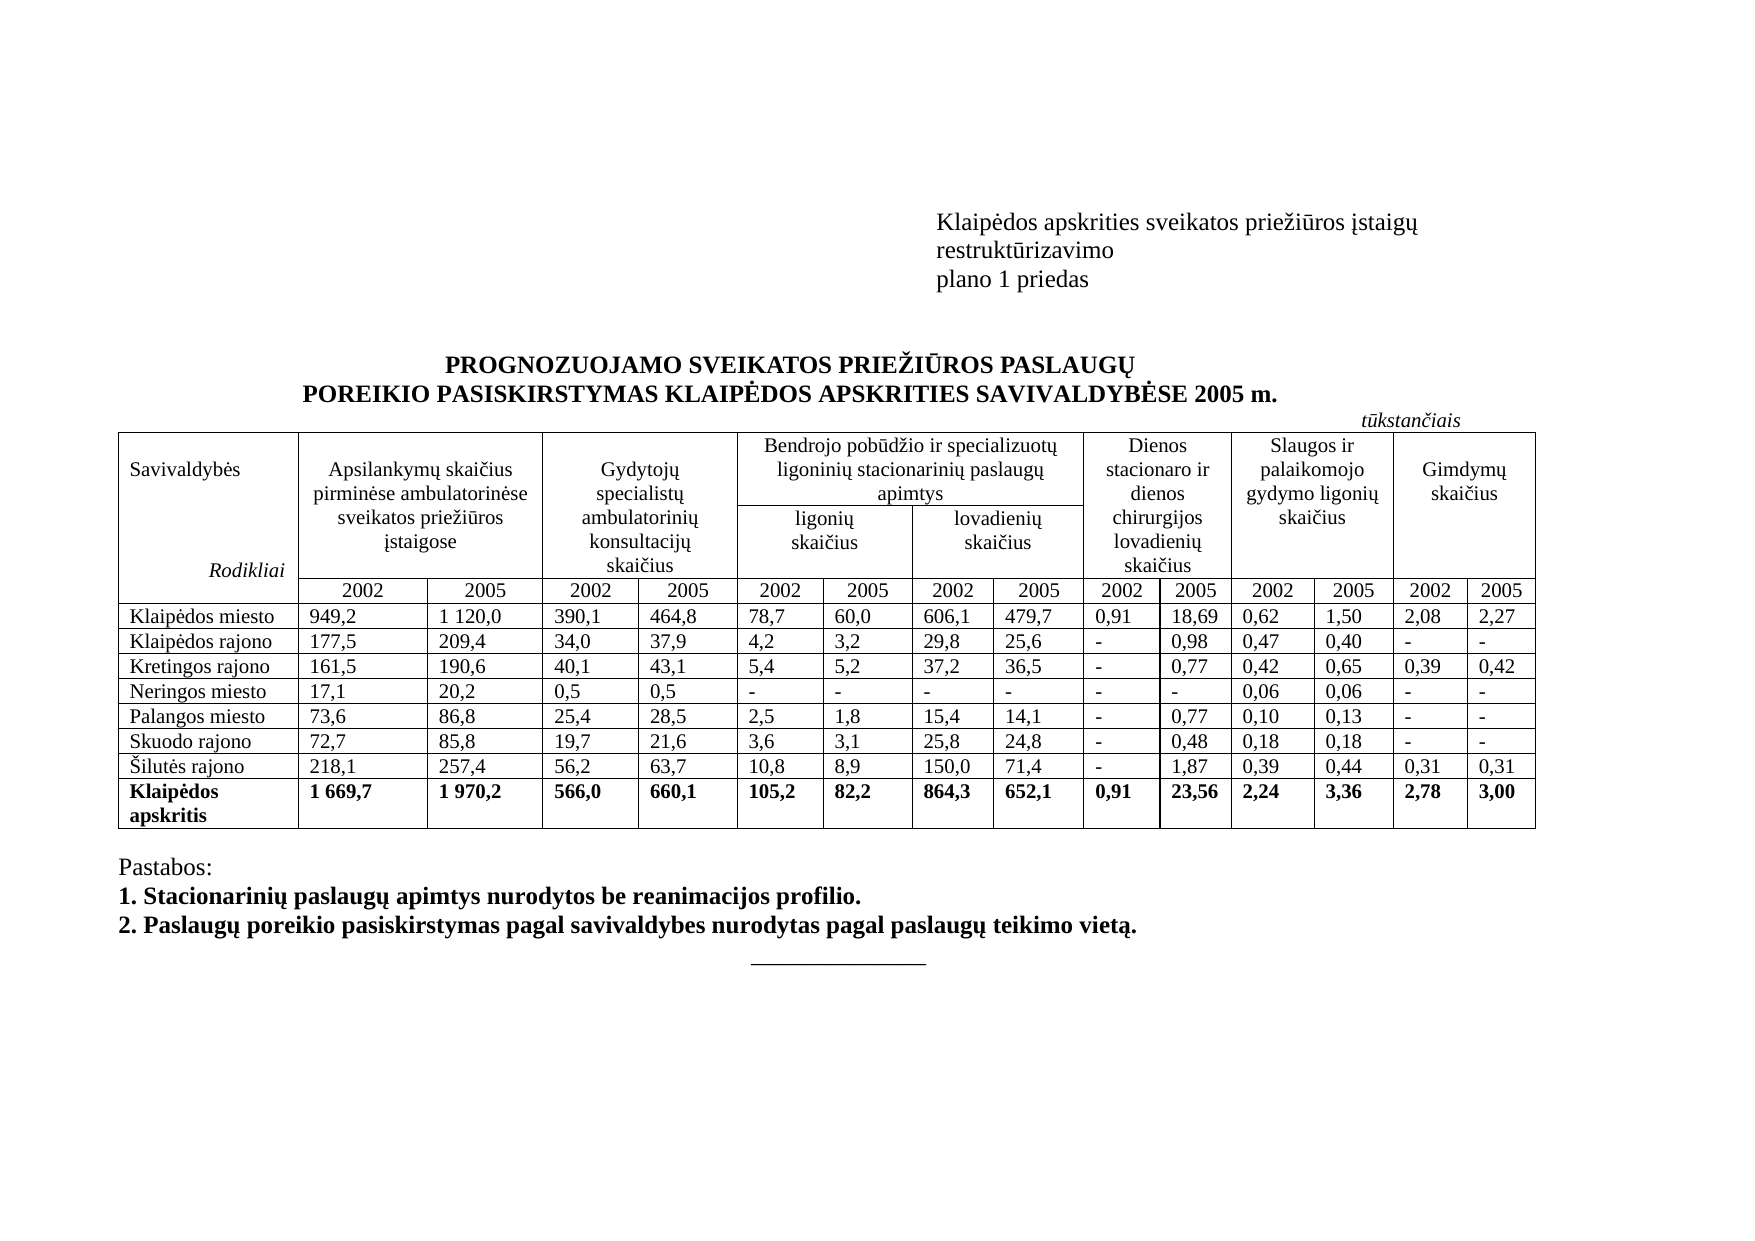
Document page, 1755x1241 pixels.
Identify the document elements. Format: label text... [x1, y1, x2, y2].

table_cell 1 120,0 [428, 604, 542, 628]
table_cell 8,9 [824, 754, 912, 778]
table_cell 464,8 [639, 604, 737, 628]
table_cell ligonių skaičius [738, 506, 912, 577]
table_cell 10,8 [738, 754, 823, 778]
table_cell 2002 [913, 579, 993, 602]
table_cell 29,8 [913, 629, 993, 653]
table_cell Kretingos rajono [119, 654, 298, 678]
table_cell 0,98 [1161, 629, 1231, 653]
table_cell 86,8 [428, 704, 542, 728]
table_cell 660,1 [639, 779, 737, 827]
table_cell - [1468, 704, 1535, 728]
table_cell 25,8 [913, 729, 993, 753]
table_cell 2005 [994, 579, 1083, 602]
table_cell 0,10 [1232, 704, 1314, 728]
table_cell 2,5 [738, 704, 823, 728]
table_cell 3,1 [824, 729, 912, 753]
table_cell Klaipėdos miesto [119, 604, 298, 628]
table_cell - [1084, 654, 1159, 678]
table_cell 0,39 [1394, 654, 1467, 678]
table_cell 177,5 [299, 629, 427, 653]
table_cell 2005 [1468, 579, 1535, 602]
table_cell - [1084, 704, 1159, 728]
table_cell 2005 [639, 579, 737, 602]
table_header Gydytojų specialistų ambulatorinių konsultacijų skaičius [543, 433, 737, 577]
table_cell 0,31 [1468, 754, 1535, 778]
table_cell Klaipėdos apskritis [119, 779, 298, 827]
table_cell 0,77 [1161, 704, 1231, 728]
table_cell 78,7 [738, 604, 823, 628]
table_cell 71,4 [994, 754, 1083, 778]
table_cell 652,1 [994, 779, 1083, 827]
table_cell Skuodo rajono [119, 729, 298, 753]
table_cell 2005 [1161, 579, 1231, 602]
table_cell 0,5 [543, 679, 638, 703]
table_cell 60,0 [824, 604, 912, 628]
table_cell 0,39 [1232, 754, 1314, 778]
table_cell 2005 [428, 579, 542, 602]
table_cell 2002 [738, 579, 823, 602]
table_cell - [1161, 679, 1231, 703]
table_cell 2,27 [1468, 604, 1535, 628]
table_cell - [824, 679, 912, 703]
table_cell 0,42 [1232, 654, 1314, 678]
table_cell 40,1 [543, 654, 638, 678]
table_cell 2005 [1315, 579, 1393, 602]
table_cell - [1394, 629, 1467, 653]
table_cell - [1084, 729, 1159, 753]
table_cell 5,4 [738, 654, 823, 678]
table_cell 257,4 [428, 754, 542, 778]
table_cell 28,5 [639, 704, 737, 728]
table_cell 0,91 [1084, 779, 1159, 827]
table_cell 4,2 [738, 629, 823, 653]
table_cell 2002 [299, 579, 427, 602]
text Klaipėdos apskrities sveikatos priežiūros įstaigų [936, 207, 1462, 235]
table_cell 0,42 [1468, 654, 1535, 678]
table_cell - [1084, 679, 1159, 703]
table_cell 949,2 [299, 604, 427, 628]
table_cell 3,6 [738, 729, 823, 753]
table_cell 24,8 [994, 729, 1083, 753]
table_cell 0,18 [1315, 729, 1393, 753]
table_cell - [1394, 729, 1467, 753]
table_header Gimdymų skaičius [1394, 433, 1535, 577]
table_cell 161,5 [299, 654, 427, 678]
table_cell - [1468, 729, 1535, 753]
table_cell 218,1 [299, 754, 427, 778]
table_cell 15,4 [913, 704, 993, 728]
table_cell - [1468, 629, 1535, 653]
text Pastabos: [118, 852, 1462, 881]
table_cell - [738, 679, 823, 703]
table_cell 5,2 [824, 654, 912, 678]
table_cell 3,2 [824, 629, 912, 653]
table_cell 1,8 [824, 704, 912, 728]
table_cell 479,7 [994, 604, 1083, 628]
table_cell 566,0 [543, 779, 638, 827]
table_cell 150,0 [913, 754, 993, 778]
table_cell 2,08 [1394, 604, 1467, 628]
table_header Apsilankymų skaičius pirminėse ambulatorinėse sveikatos priežiūros įstaigose [299, 433, 542, 577]
table_cell 0,65 [1315, 654, 1393, 678]
table_cell 1,87 [1161, 754, 1231, 778]
table_cell 2,24 [1232, 779, 1314, 827]
table_cell Neringos miesto [119, 679, 298, 703]
table_cell - [994, 679, 1083, 703]
table_cell 0,40 [1315, 629, 1393, 653]
table_cell 85,8 [428, 729, 542, 753]
table_cell 82,2 [824, 779, 912, 827]
table_cell 37,2 [913, 654, 993, 678]
table_header Dienos stacionaro ir dienos chirurgijos lovadienių skaičius [1084, 433, 1231, 577]
table_cell 14,1 [994, 704, 1083, 728]
table_cell 0,91 [1084, 604, 1159, 628]
table_cell 23,56 [1161, 779, 1231, 827]
text POREIKIO PASISKIRSTYMAS KLAIPĖDOS APSKRITIES SAVIVALDYBĖSE 2005 m. [118, 379, 1462, 408]
table_cell 2005 [824, 579, 912, 602]
table_cell 105,2 [738, 779, 823, 827]
table_header Savivaldybės Rodikliai [119, 433, 298, 602]
table_cell - [1084, 754, 1159, 778]
table_cell 0,06 [1232, 679, 1314, 703]
table_cell 0,48 [1161, 729, 1231, 753]
table_cell Palangos miesto [119, 704, 298, 728]
table_cell 0,13 [1315, 704, 1393, 728]
table_cell 209,4 [428, 629, 542, 653]
text plano 1 priedas [118, 264, 1462, 293]
table_cell 20,2 [428, 679, 542, 703]
table_cell - [1394, 679, 1467, 703]
table_cell 2002 [1084, 579, 1159, 602]
table_cell 606,1 [913, 604, 993, 628]
table_cell 1,50 [1315, 604, 1393, 628]
table_cell 0,5 [639, 679, 737, 703]
table_cell - [913, 679, 993, 703]
text ______________ [118, 939, 1558, 967]
table_cell 3,36 [1315, 779, 1393, 827]
table_cell 36,5 [994, 654, 1083, 678]
table_cell 190,6 [428, 654, 542, 678]
text PROGNOZUOJAMO SVEIKATOS PRIEŽIŪROS PASLAUGŲ [118, 350, 1462, 379]
text restruktūrizavimo [118, 235, 1462, 264]
table_cell 2002 [1232, 579, 1314, 602]
table_cell 25,6 [994, 629, 1083, 653]
table_cell 18,69 [1161, 604, 1231, 628]
table_cell 21,6 [639, 729, 737, 753]
table_cell - [1394, 704, 1467, 728]
table_cell 37,9 [639, 629, 737, 653]
table_header Slaugos ir palaikomojo gydymo ligonių skaičius [1232, 433, 1393, 577]
table_cell 1 970,2 [428, 779, 542, 827]
table_cell 0,06 [1315, 679, 1393, 703]
table_cell 73,6 [299, 704, 427, 728]
table_cell 0,62 [1232, 604, 1314, 628]
table_cell 56,2 [543, 754, 638, 778]
table_cell 0,47 [1232, 629, 1314, 653]
table_cell 19,7 [543, 729, 638, 753]
table_cell 25,4 [543, 704, 638, 728]
table_cell 0,18 [1232, 729, 1314, 753]
table_cell - [1468, 679, 1535, 703]
table_cell - [1084, 629, 1159, 653]
text tūkstančiais [118, 408, 1462, 432]
table_cell 63,7 [639, 754, 737, 778]
table_cell 17,1 [299, 679, 427, 703]
table_cell 0,77 [1161, 654, 1231, 678]
table_cell 3,00 [1468, 779, 1535, 827]
table_cell lovadienių skaičius [913, 506, 1083, 577]
table_cell 2,78 [1394, 779, 1467, 827]
text 2. Paslaugų poreikio pasiskirstymas pagal savivaldybes nurodytas pagal paslaugų teikimo vietą. [118, 910, 1462, 939]
table_cell 0,31 [1394, 754, 1467, 778]
table_cell Klaipėdos rajono [119, 629, 298, 653]
table_cell 390,1 [543, 604, 638, 628]
table_header Bendrojo pobūdžio ir specializuotų ligoninių stacionarinių paslaugų apimtys [738, 433, 1083, 505]
table_cell 72,7 [299, 729, 427, 753]
table_cell 43,1 [639, 654, 737, 678]
table_cell 34,0 [543, 629, 638, 653]
table_cell 0,44 [1315, 754, 1393, 778]
table_cell 864,3 [913, 779, 993, 827]
table_cell 2002 [543, 579, 638, 602]
table_cell Šilutės rajono [119, 754, 298, 778]
table_cell 2002 [1394, 579, 1467, 602]
text 1. Stacionarinių paslaugų apimtys nurodytos be reanimacijos profilio. [118, 881, 1462, 910]
table_cell 1 669,7 [299, 779, 427, 827]
